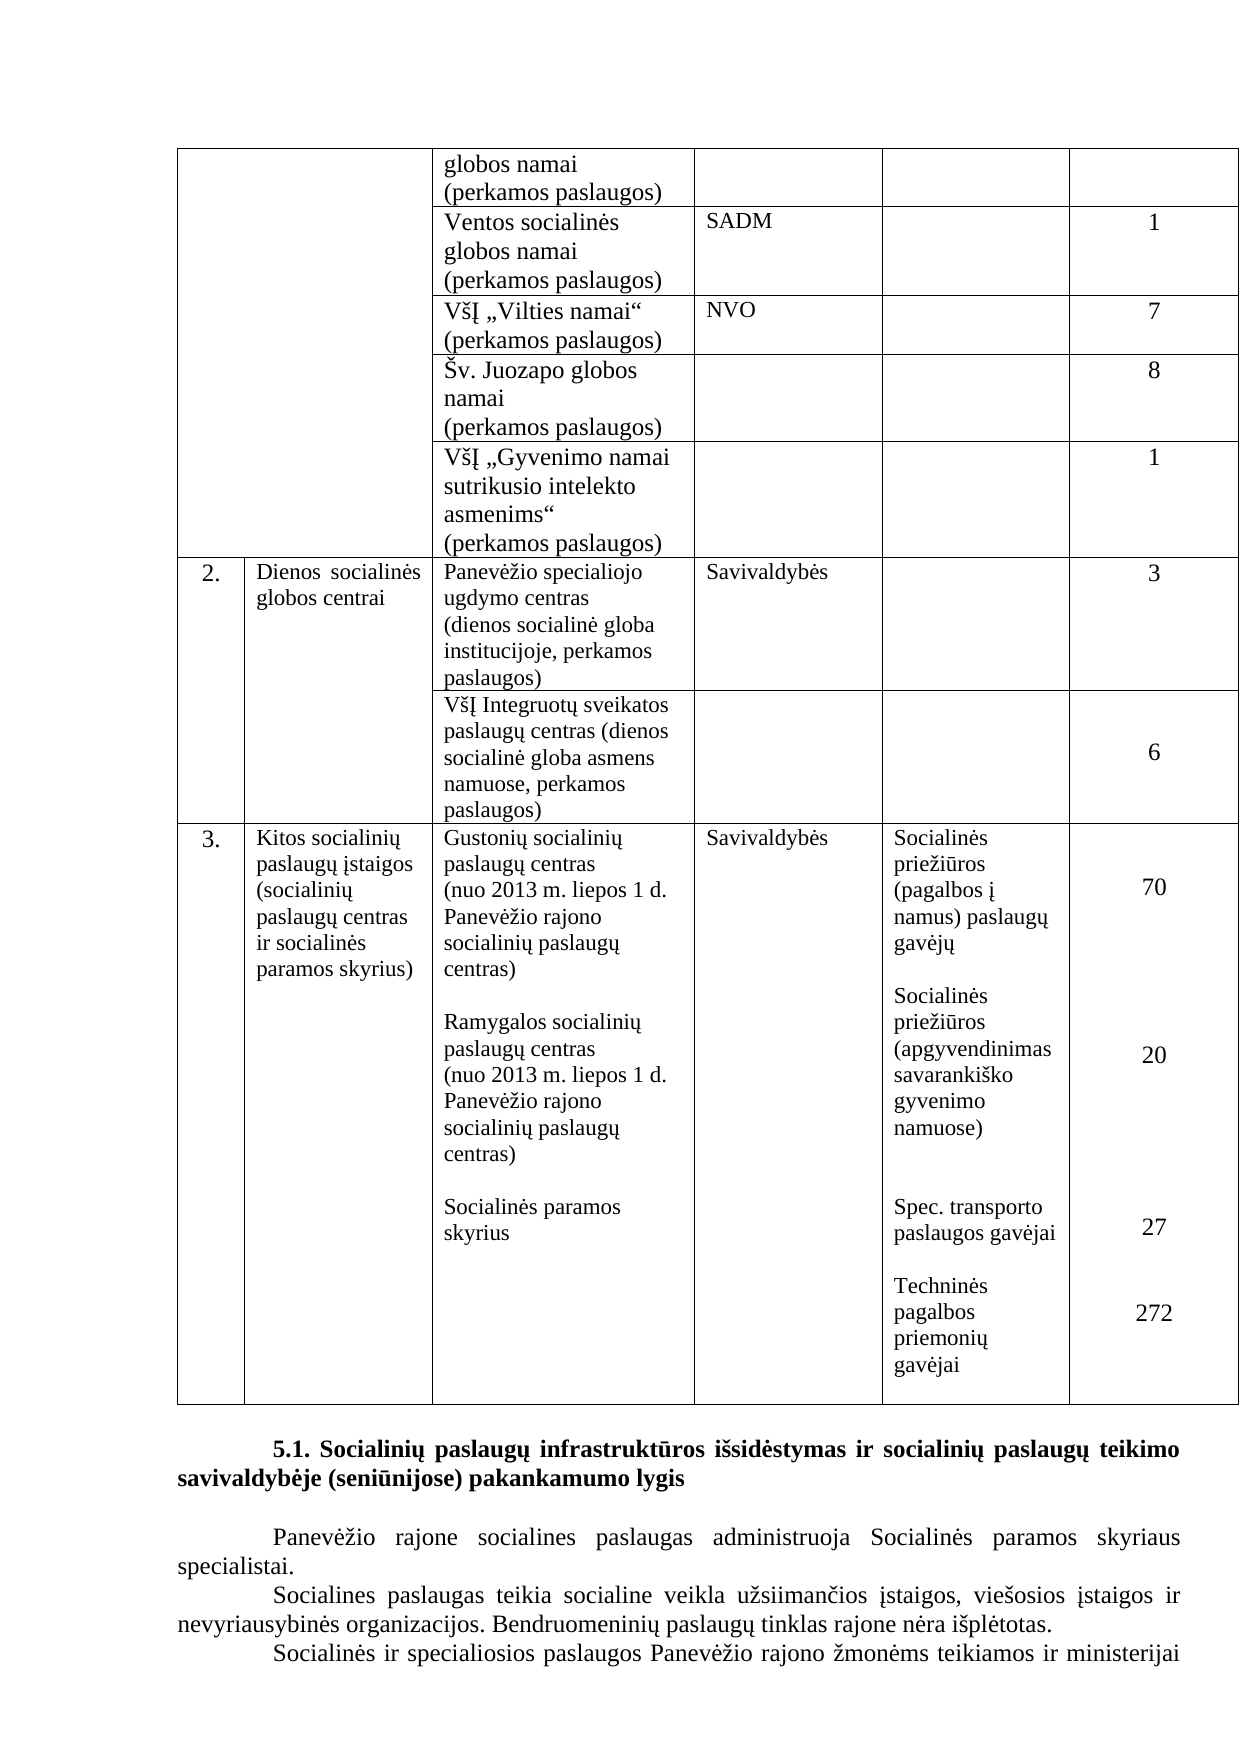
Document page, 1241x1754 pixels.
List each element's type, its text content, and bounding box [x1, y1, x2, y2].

text Panevėžio rajone socialines paslaugas administruoja Socialinės paramos skyriaus specialistai. [177, 1521, 1181, 1579]
table_cell 1 [1070, 442, 1238, 557]
table_cell Savivaldybės [695, 824, 882, 1403]
table_cell 2. [178, 558, 244, 823]
table_cell 6 [1070, 691, 1238, 823]
table_cell Šv. Juozapo globos namai (perkamos paslaugos) [433, 355, 694, 441]
table_cell 7 [1070, 296, 1238, 354]
table_cell Dienos socialinės globos centrai [245, 558, 432, 823]
text 5.1. Socialinių paslaugų infrastruktūros išsidėstymas ir socialinių paslaugų teikimo savivaldybėje (seniūnijose) pakankamumo lygis [177, 1434, 1181, 1492]
table_cell [695, 355, 882, 441]
table_cell SADM [695, 207, 882, 295]
text Socialinės ir specialiosios paslaugos Panevėžio rajono žmonėms teikiamos ir ministerijai [177, 1638, 1181, 1667]
table_cell 70 20 27 272 [1070, 824, 1238, 1403]
table_cell [695, 149, 882, 206]
table_cell NVO [695, 296, 882, 354]
table_cell [883, 296, 1069, 354]
table_cell [883, 149, 1069, 206]
table_cell Gustonių socialinių paslaugų centras (nuo 2013 m. liepos 1 d. Panevėžio rajono socialinių paslaugų centras) Ramygalos socialinių paslaugų centras (nuo 2013 m. liepos 1 d. Panevėžio rajono socialinių paslaugų centras) Socialinės paramos skyrius [433, 824, 694, 1403]
table_cell VšĮ „Gyvenimo namai sutrikusio intelekto asmenims“ (perkamos paslaugos) [433, 442, 694, 557]
table_cell VšĮ Integruotų sveikatos paslaugų centras (dienos socialinė globa asmens namuose, perkamos paslaugos) [433, 691, 694, 823]
table_cell [1070, 149, 1238, 206]
table_cell [883, 691, 1069, 823]
table_cell [883, 207, 1069, 295]
table_cell [883, 558, 1069, 690]
table_cell [178, 149, 432, 557]
table_cell VšĮ „Vilties namai“ (perkamos paslaugos) [433, 296, 694, 354]
table_cell [883, 442, 1069, 557]
table_cell Panevėžio specialiojo ugdymo centras (dienos socialinė globa institucijoje, perkamos paslaugos) [433, 558, 694, 690]
table_cell Kitos socialinių paslaugų įstaigos (socialinių paslaugų centras ir socialinės paramos skyrius) [245, 824, 432, 1403]
table_cell Socialinės priežiūros (pagalbos į namus) paslaugų gavėjų Socialinės priežiūros (apgyvendinimas savarankiško gyvenimo namuose) Spec. transporto paslaugos gavėjai Techninės pagalbos priemonių gavėjai [883, 824, 1069, 1403]
table_cell 3. [178, 824, 244, 1403]
table_cell 1 [1070, 207, 1238, 295]
table_cell [883, 355, 1069, 441]
table_cell Savivaldybės [695, 558, 882, 690]
table_cell 3 [1070, 558, 1238, 690]
table_cell Ventos socialinės globos namai (perkamos paslaugos) [433, 207, 694, 295]
table_cell [695, 691, 882, 823]
text Socialines paslaugas teikia socialine veikla užsiimančios įstaigos, viešosios įstaigos ir nevyriausybinės organizacijos. Bendruomeninių paslaugų tinklas rajone nėra išplėtotas. [177, 1579, 1181, 1638]
table_cell 8 [1070, 355, 1238, 441]
table_cell globos namai (perkamos paslaugos) [433, 149, 694, 206]
table_cell [695, 442, 882, 557]
